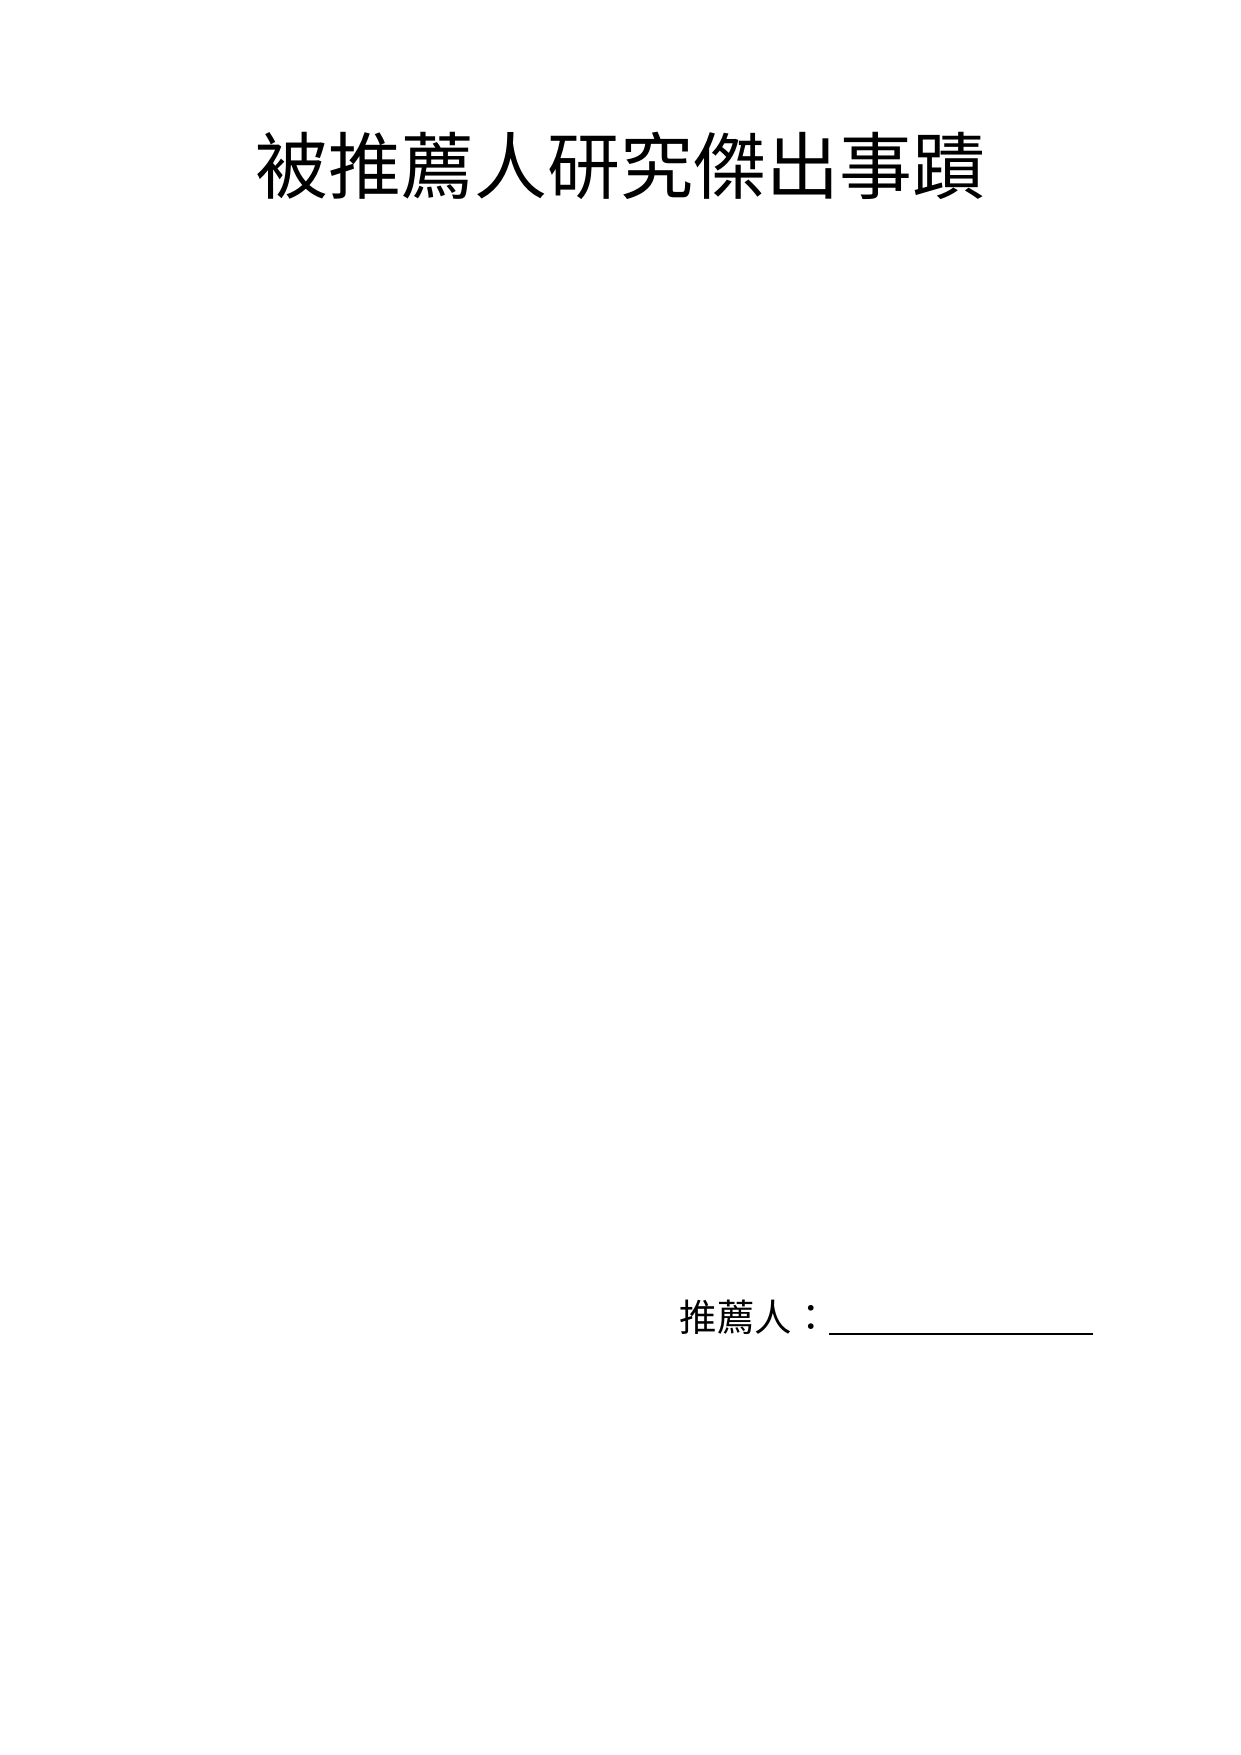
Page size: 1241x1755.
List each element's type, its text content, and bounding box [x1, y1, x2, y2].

text 推薦人： [148, 1287, 1093, 1375]
text 被推薦人研究傑出事蹟 [148, 108, 1093, 214]
